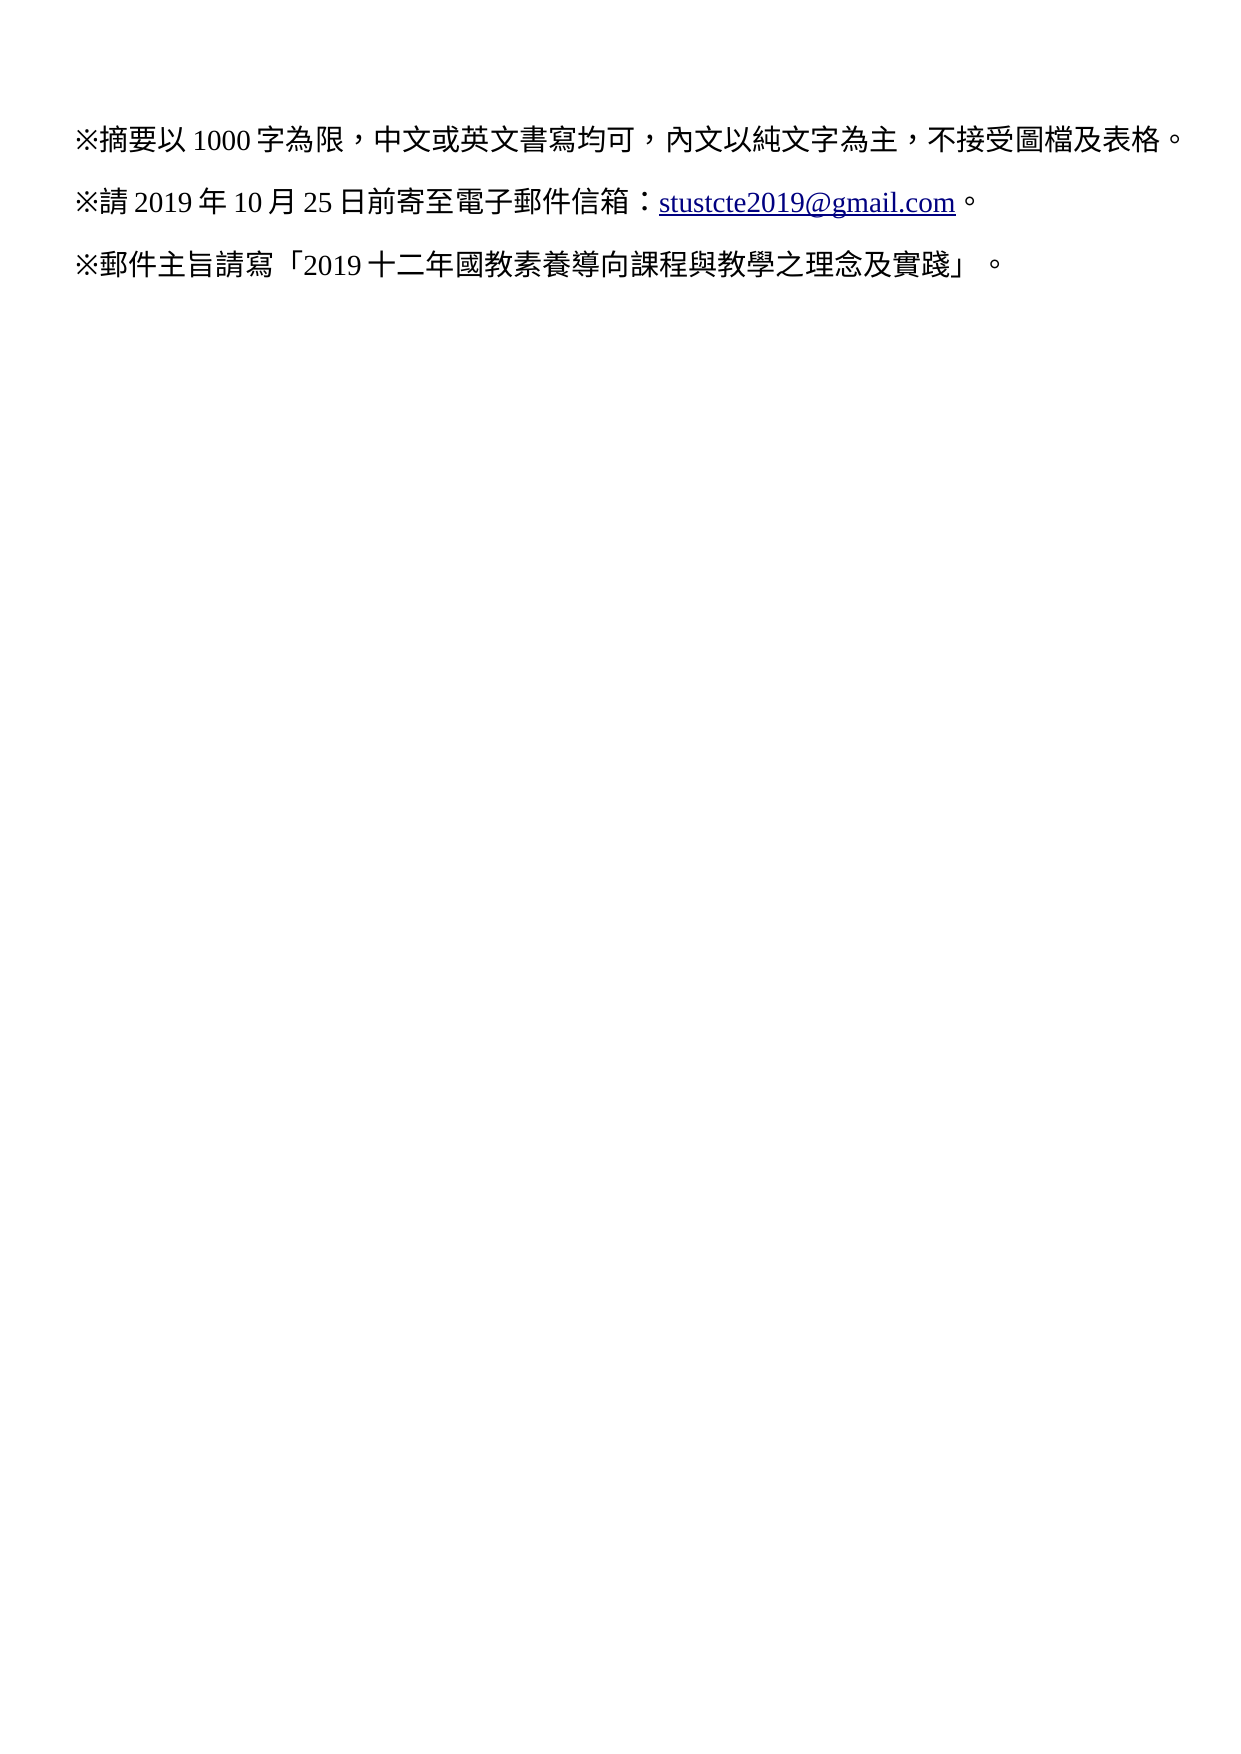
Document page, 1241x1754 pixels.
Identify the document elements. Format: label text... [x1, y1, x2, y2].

text ※請2019年10月25日前寄至電子郵件信箱：stustcte2019@gmail.com。 [75, 158, 1153, 221]
text ※郵件主旨請寫「2019十二年國教素養導向課程與教學之理念及實踐」。 [75, 221, 1153, 283]
text ※摘要以1000字為限，中文或英文書寫均可，內文以純文字為主，不接受圖檔及表格。 [75, 96, 1212, 158]
